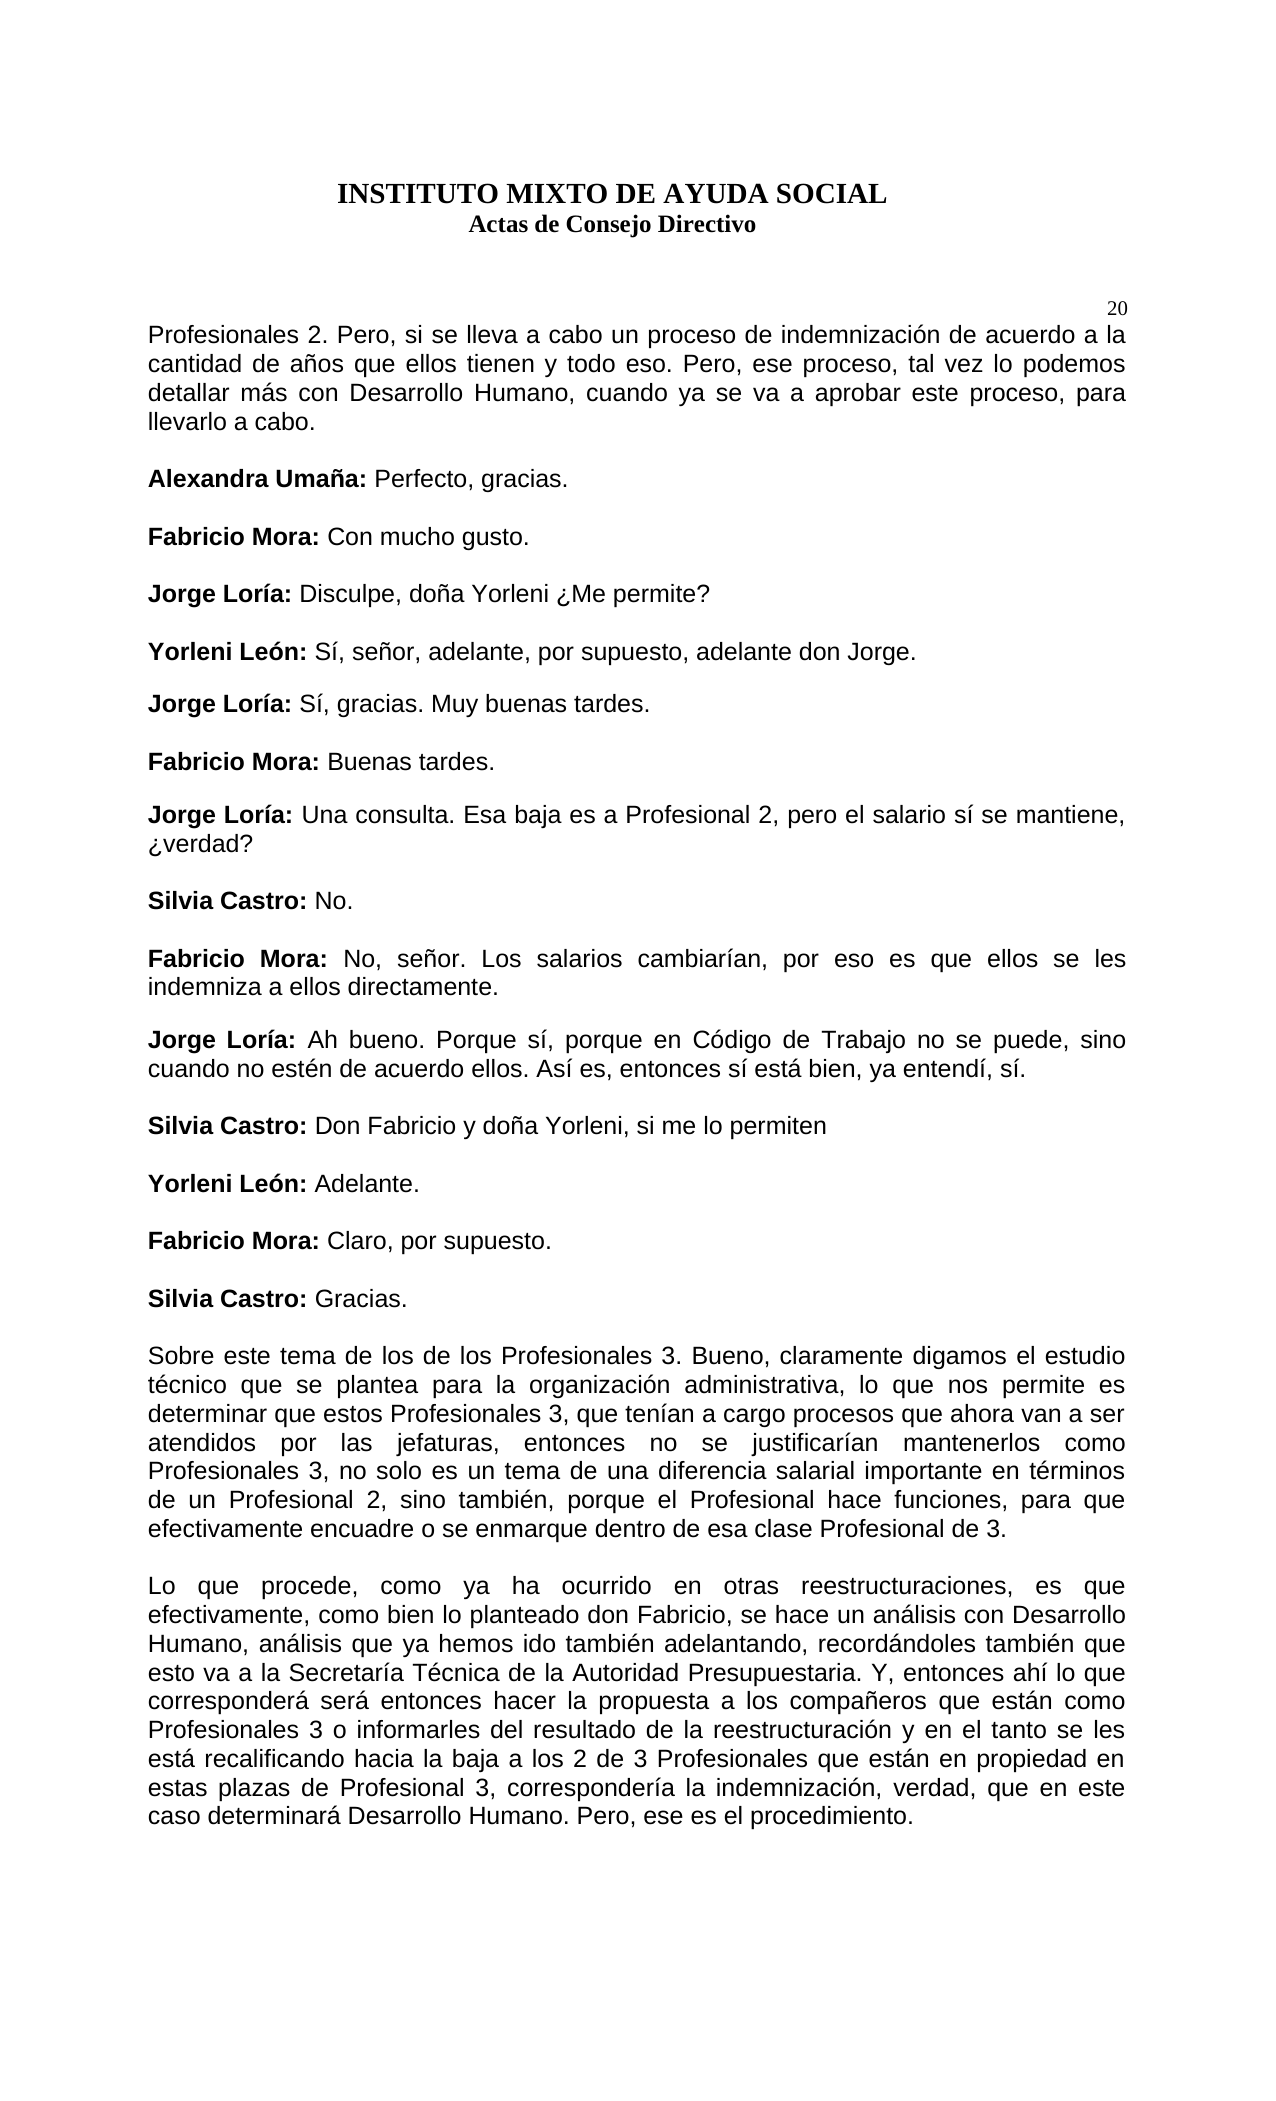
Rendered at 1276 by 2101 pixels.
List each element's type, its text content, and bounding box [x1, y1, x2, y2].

text Sobre este tema de los de los Profesionales 3. Bueno, claramente digamos el estudio técnico que se plantea para la organización administrativa, lo que nos permite es determinar que estos Profesionales 3, que tenían a cargo procesos que ahora van a ser atendidos por las jefaturas, entonces no se justificarían mantenerlos como Profesionales 3, no solo es un tema de una diferencia salarial importante en términos de un Profesional 2, sino también, porque el Profesional hace funciones, para que efectivamente encuadre o se enmarque dentro de esa clase Profesional de 3. [148, 1341, 1127, 1543]
text Fabricio Mora: Con mucho gusto. [148, 493, 1127, 550]
text Fabricio Mora: Claro, por supuesto. [148, 1226, 1127, 1255]
text Fabricio Mora: No, señor. Los salarios cambiarían, por eso es que ellos se les indemniza a ellos directamente. [148, 915, 1127, 1001]
text Jorge Loría: Una consulta. Esa baja es a Profesional 2, pero el salario sí se mantiene, ¿verdad? [148, 776, 1127, 857]
text Profesionales 2. Pero, si se lleva a cabo un proceso de indemnización de acuerdo a la cantidad de años que ellos tienen y todo eso. Pero, ese proceso, tal vez lo podemos detallar más con Desarrollo Humano, cuando ya se va a aprobar este proceso, para llevarlo a cabo. [148, 320, 1127, 435]
text Yorleni León: Adelante. [148, 1169, 1127, 1198]
text Silvia Castro: Don Fabricio y doña Yorleni, si me lo permiten [148, 1111, 1127, 1140]
text Silvia Castro: Gracias. [148, 1284, 1127, 1313]
text Silvia Castro: No. [148, 857, 1127, 915]
text Jorge Loría: Sí, gracias. Muy buenas tardes. [148, 665, 1127, 718]
text Yorleni León: Sí, señor, adelante, por supuesto, adelante don Jorge. [148, 608, 1127, 665]
text Jorge Loría: Disculpe, doña Yorleni ¿Me permite? [148, 579, 1127, 608]
text Lo que procede, como ya ha ocurrido en otras reestructuraciones, es que efectivamente, como bien lo planteado don Fabricio, se hace un análisis con Desarrollo Humano, análisis que ya hemos ido también adelantando, recordándoles también que esto va a la Secretaría Técnica de la Autoridad Presupuestaria. Y, entonces ahí lo que corresponderá será entonces hacer la propuesta a los compañeros que están como Profesionales 3 o informarles del resultado de la reestructuración y en el tanto se les está recalificando hacia la baja a los 2 de 3 Profesionales que están en propiedad en estas plazas de Profesional 3, correspondería la indemnización, verdad, que en este caso determinará Desarrollo Humano. Pero, ese es el procedimiento. [148, 1571, 1127, 1830]
text Jorge Loría: Ah bueno. Porque sí, porque en Código de Trabajo no se puede, sino cuando no estén de acuerdo ellos. Así es, entonces sí está bien, ya entendí, sí. [148, 1001, 1127, 1083]
text Fabricio Mora: Buenas tardes. [148, 718, 1127, 776]
text Alexandra Umaña: Perfecto, gracias. [148, 435, 1127, 493]
